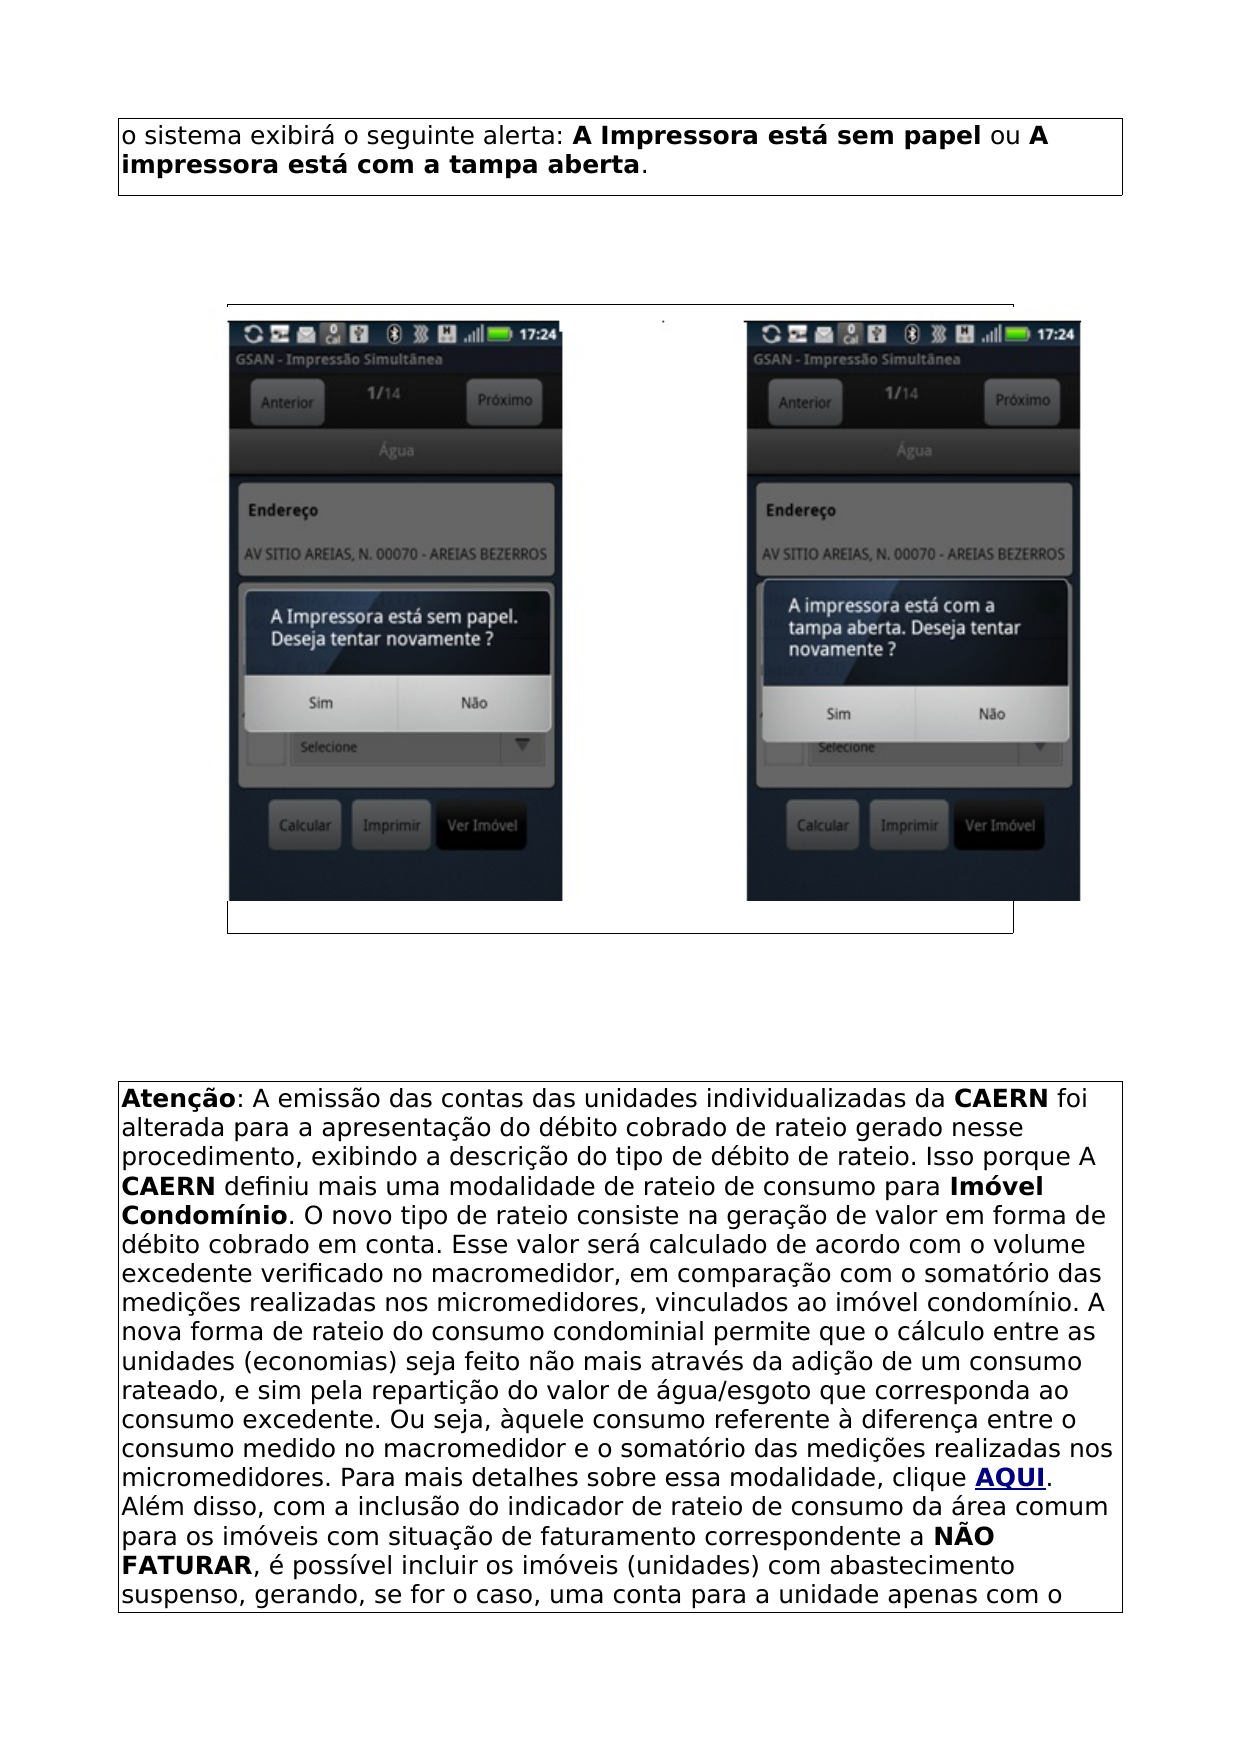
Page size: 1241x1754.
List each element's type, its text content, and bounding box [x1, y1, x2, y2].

table_header o sistema exibirá o seguinte alerta: A Impressora está sem papel ou A impressora está com a tampa aberta. [119, 119, 1122, 195]
picture [159, 307, 1082, 901]
table_header [228, 901, 1013, 933]
table_header Atenção: A emissão das contas das unidades individualizadas da CAERN foi alterada para a apresentação do débito cobrado de rateio gerado nesse procedimento, exibindo a descrição do tipo de débito de rateio. Isso porque A CAERN definiu mais uma modalidade de rateio de consumo para Imóvel Condomínio. O novo tipo de rateio consiste na geração de valor em forma de débito cobrado em conta. Esse valor será calculado de acordo com o volume excedente verificado no macromedidor, em comparação com o somatório das medições realizadas nos micromedidores, vinculados ao imóvel condomínio. A nova forma de rateio do consumo condominial permite que o cálculo entre as unidades (economias) seja feito não mais através da adição de um consumo rateado, e sim pela repartição do valor de água/esgoto que corresponda ao consumo excedente. Ou seja, àquele consumo referente à diferença entre o consumo medido no macromedidor e o somatório das medições realizadas nos micromedidores. Para mais detalhes sobre essa modalidade, clique AQUI. Além disso, com a inclusão do indicador de rateio de consumo da área comum para os imóveis com situação de faturamento correspondente a NÃO FATURAR, é possível incluir os imóveis (unidades) com abastecimento suspenso, gerando, se for o caso, uma conta para a unidade apenas com o [119, 1082, 1122, 1612]
